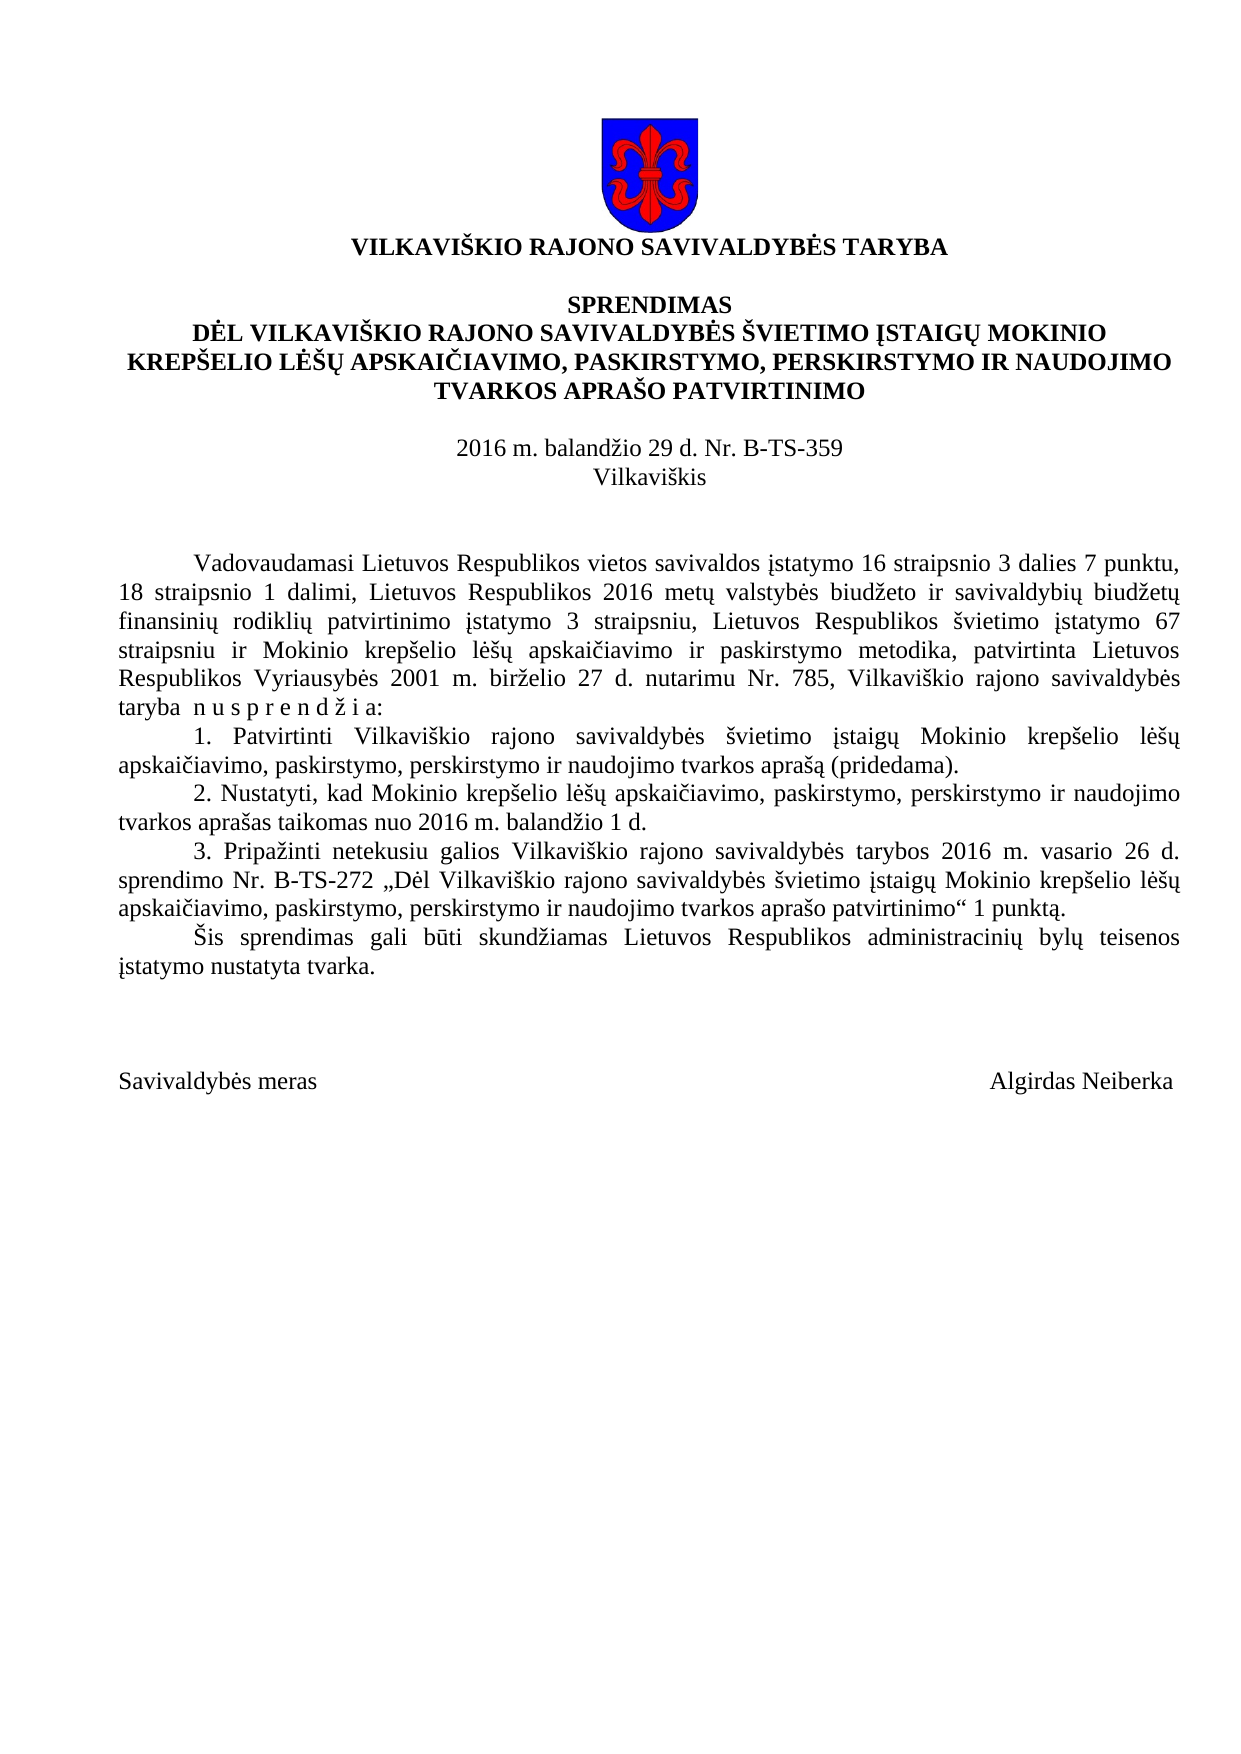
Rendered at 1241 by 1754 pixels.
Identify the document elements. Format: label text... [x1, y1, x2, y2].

text Savivaldybės meras Algirdas Neiberka [118, 1066, 1181, 1095]
text VILKAVIŠKIO RAJONO SAVIVALDYBĖS TARYBA [118, 232, 1181, 261]
text 2016 m. balandžio 29 d. Nr. B-TS-359 [118, 433, 1181, 462]
text 3. Pripažinti netekusiu galios Vilkaviškio rajono savivaldybės tarybos 2016 m. vasario 26 d. sprendimo Nr. B-TS-272 „Dėl Vilkaviškio rajono savivaldybės švietimo įstaigų Mokinio krepšelio lėšų apskaičiavimo, paskirstymo, perskirstymo ir naudojimo tvarkos aprašo patvirtinimo“ 1 punktą. [118, 836, 1181, 922]
text Vilkaviškis [118, 462, 1181, 491]
text 1. Patvirtinti Vilkaviškio rajono savivaldybės švietimo įstaigų Mokinio krepšelio lėšų apskaičiavimo, paskirstymo, perskirstymo ir naudojimo tvarkos aprašą (pridedama). [118, 721, 1181, 778]
text DĖL VILKAVIŠKIO RAJONO SAVIVALDYBĖS ŠVIETIMO ĮSTAIGŲ MOKINIO KREPŠELIO LĖŠŲ APSKAIČIAVIMO, PASKIRSTYMO, PERSKIRSTYMO IR NAUDOJIMO TVARKOS APRAŠO PATVIRTINIMO [118, 318, 1181, 405]
text SPRENDIMAS [118, 290, 1181, 318]
text 2. Nustatyti, kad Mokinio krepšelio lėšų apskaičiavimo, paskirstymo, perskirstymo ir naudojimo tvarkos aprašas taikomas nuo 2016 m. balandžio 1 d. [118, 778, 1181, 836]
text Vadovaudamasi Lietuvos Respublikos vietos savivaldos įstatymo 16 straipsnio 3 dalies 7 punktu, 18 straipsnio 1 dalimi, Lietuvos Respublikos 2016 metų valstybės biudžeto ir savivaldybių biudžetų finansinių rodiklių patvirtinimo įstatymo 3 straipsniu, Lietuvos Respublikos švietimo įstatymo 67 straipsniu ir Mokinio krepšelio lėšų apskaičiavimo ir paskirstymo metodika, patvirtinta Lietuvos Respublikos Vyriausybės 2001 m. birželio 27 d. nutarimu Nr. 785, Vilkaviškio rajono savivaldybės taryba n u s p r e n d ž i a: [118, 548, 1181, 721]
text Šis sprendimas gali būti skundžiamas Lietuvos Respublikos administracinių bylų teisenos įstatymo nustatyta tvarka. [118, 922, 1181, 980]
